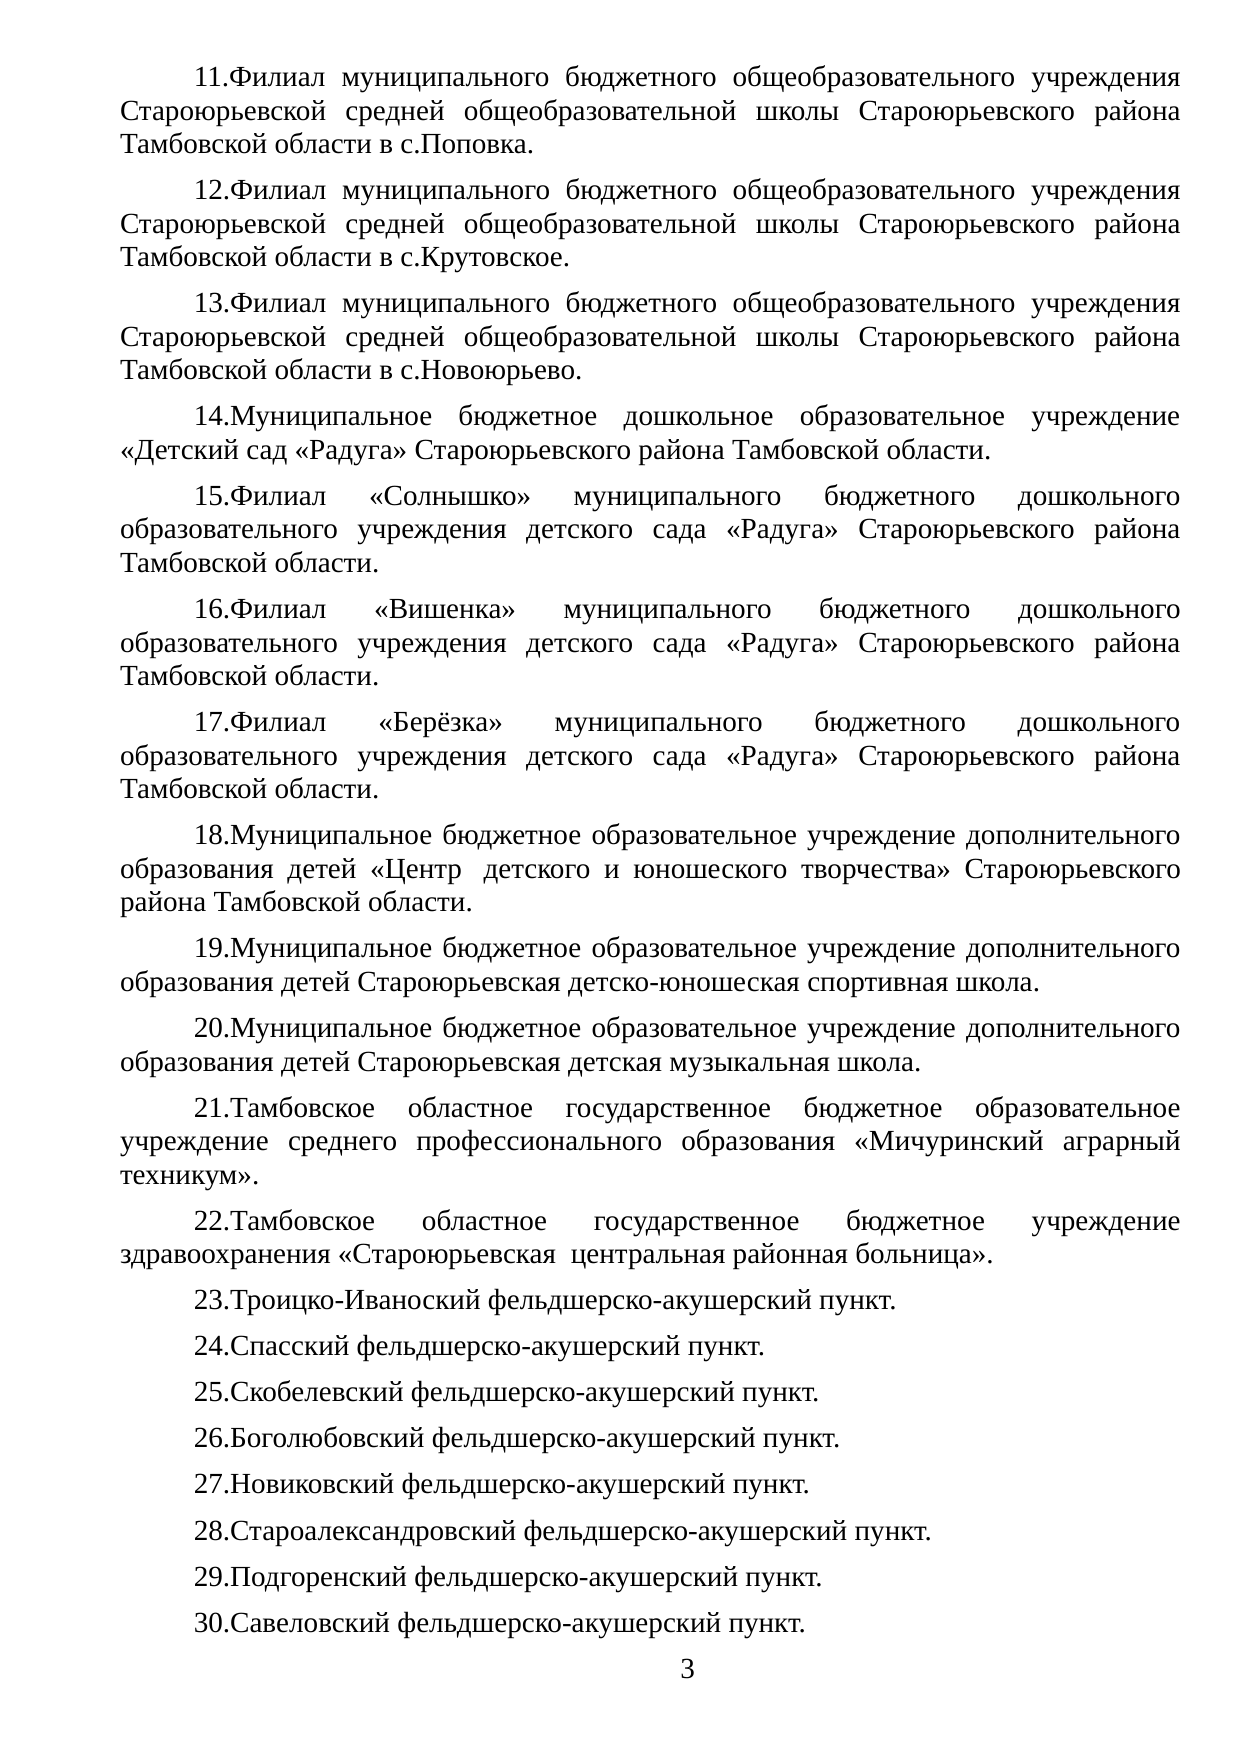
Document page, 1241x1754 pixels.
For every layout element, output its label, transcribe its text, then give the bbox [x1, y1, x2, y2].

text 26.Боголюбовский фельдшерско-акушерский пункт. [120, 1421, 1181, 1454]
text 25.Скобелевский фельдшерско-акушерский пункт. [120, 1374, 1181, 1408]
text 11.Филиал муниципального бюджетного общеобразовательного учреждения Староюрьевской средней общеобразовательной школы Староюрьевского района Тамбовской области в с.Поповка. [120, 59, 1181, 160]
text 16.Филиал «Вишенка» муниципального бюджетного дошкольного образовательного учреждения детского сада «Радуга» Староюрьевского района Тамбовской области. [120, 591, 1181, 692]
text 29.Подгоренский фельдшерско-акушерский пункт. [120, 1559, 1181, 1592]
text 23.Троицко-Иваноский фельдшерско-акушерский пункт. [120, 1282, 1181, 1316]
text 12.Филиал муниципального бюджетного общеобразовательного учреждения Староюрьевской средней общеобразовательной школы Староюрьевского района Тамбовской области в с.Крутовское. [120, 172, 1181, 273]
text 28.Староалександровский фельдшерско-акушерский пункт. [120, 1513, 1181, 1546]
text 21.Тамбовское областное государственное бюджетное образовательное учреждение среднего профессионального образования «Мичуринский аграрный техникум». [120, 1090, 1181, 1190]
text 18.Муниципальное бюджетное образовательное учреждение дополнительного образования детей «Центр детского и юношеского творчества» Староюрьевского района Тамбовской области. [120, 817, 1181, 918]
text 24.Спасский фельдшерско-акушерский пункт. [120, 1328, 1181, 1362]
text 30.Савеловский фельдшерско-акушерский пункт. [120, 1605, 1181, 1638]
text 19.Муниципальное бюджетное образовательное учреждение дополнительного образования детей Староюрьевская детско-юношеская спортивная школа. [120, 931, 1181, 998]
text 17.Филиал «Берёзка» муниципального бюджетного дошкольного образовательного учреждения детского сада «Радуга» Староюрьевского района Тамбовской области. [120, 704, 1181, 805]
text 14.Муниципальное бюджетное дошкольное образовательное учреждение «Детский сад «Радуга» Староюрьевского района Тамбовской области. [120, 398, 1181, 466]
text 27.Новиковский фельдшерско-акушерский пункт. [120, 1467, 1181, 1500]
text 22.Тамбовское областное государственное бюджетное учреждение здравоохранения «Староюрьевская центральная районная больница». [120, 1203, 1181, 1270]
text 15.Филиал «Солнышко» муниципального бюджетного дошкольного образовательного учреждения детского сада «Радуга» Староюрьевского района Тамбовской области. [120, 478, 1181, 579]
text 13.Филиал муниципального бюджетного общеобразовательного учреждения Староюрьевской средней общеобразовательной школы Староюрьевского района Тамбовской области в с.Новоюрьево. [120, 285, 1181, 386]
text 20.Муниципальное бюджетное образовательное учреждение дополнительного образования детей Староюрьевская детская музыкальная школа. [120, 1010, 1181, 1077]
text 3 [120, 1651, 1181, 1684]
